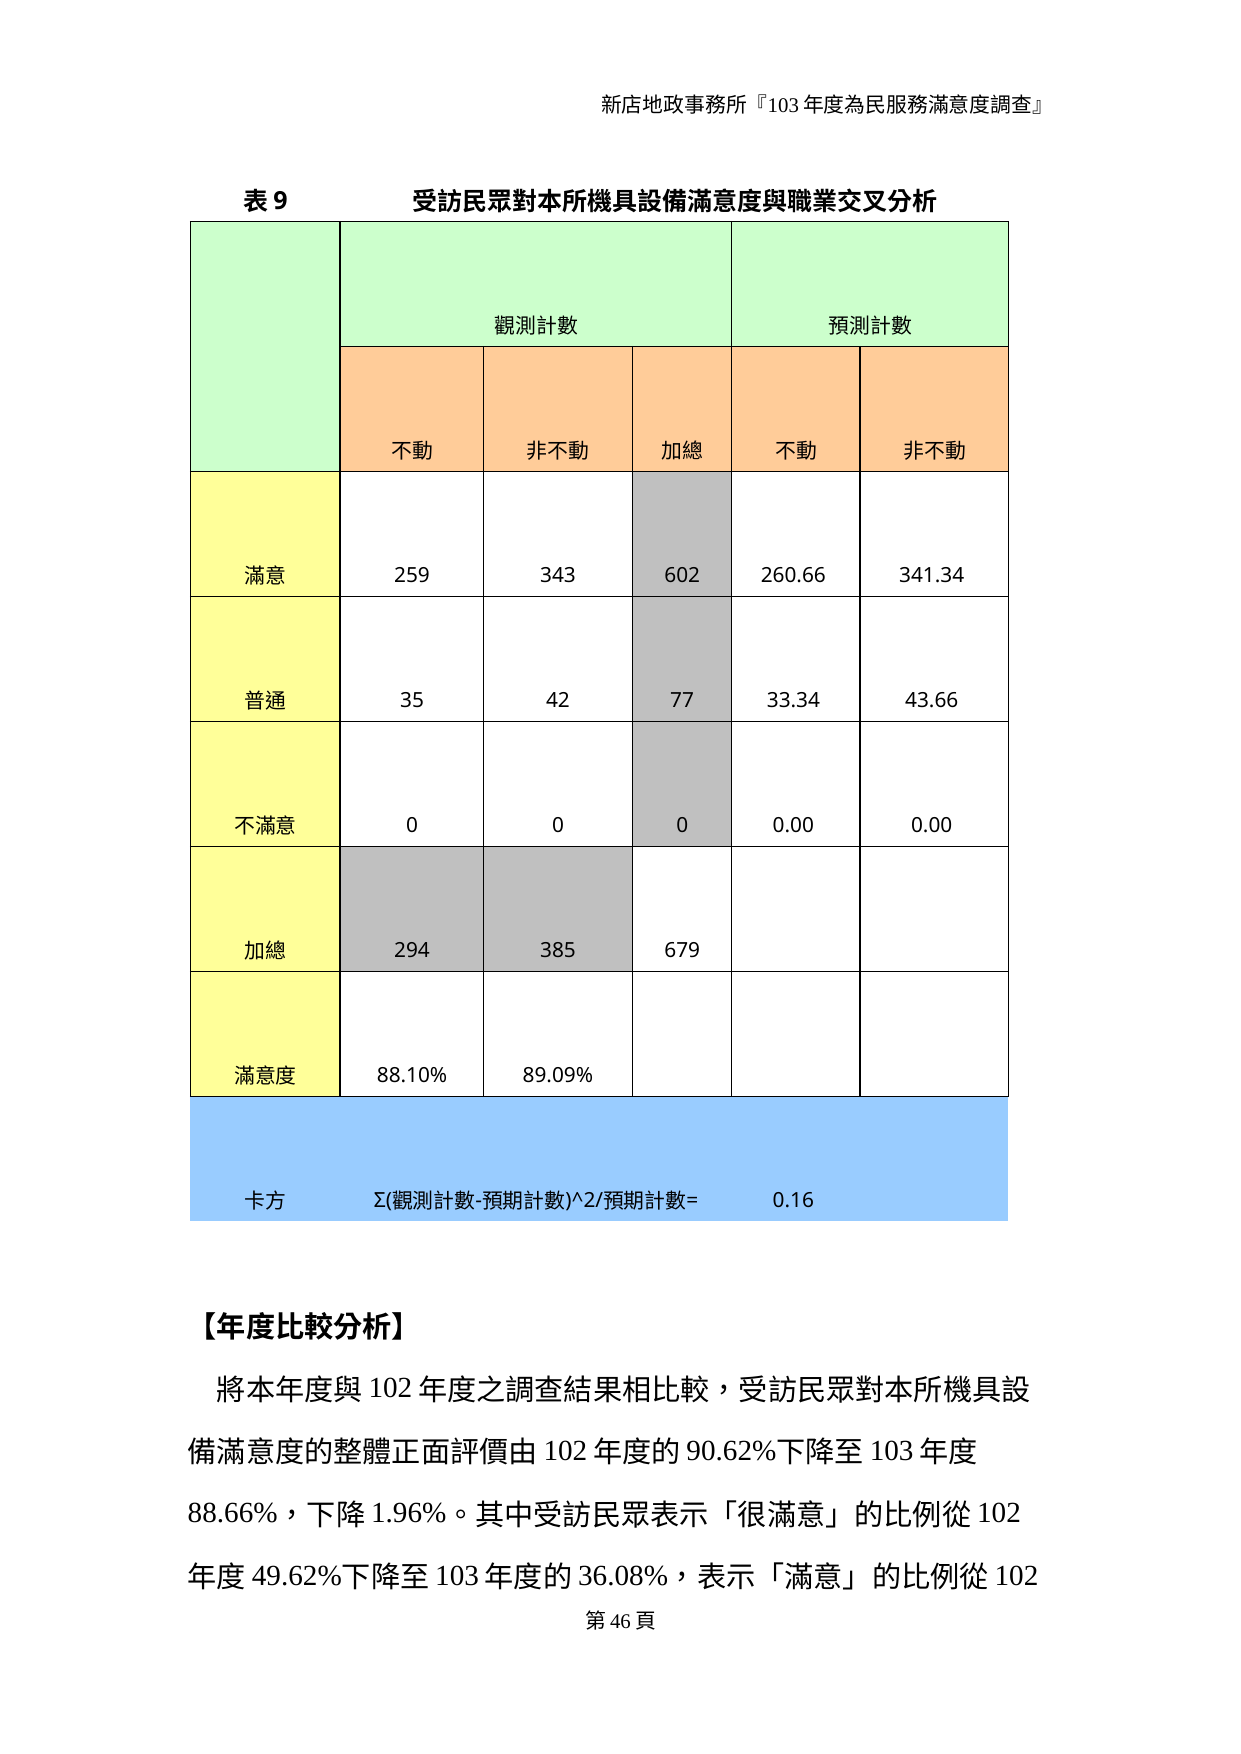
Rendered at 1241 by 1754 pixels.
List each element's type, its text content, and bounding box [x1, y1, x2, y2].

table_cell 非不動 [484, 347, 632, 471]
text 將本年度與102年度之調查結果相比較，受訪民眾對本所機具設備滿意度的整體正面評價由102年度的90.62%下降至103年度88.66%，下降1.96%。其中受訪民眾表示「很滿意」的比例從102年度49.62%下降至103年度的36.08%，表示「滿意」的比例從102 [187, 1346, 1053, 1596]
table_cell Σ(觀測計數-預期計數)^2/預期計數= [340, 1097, 732, 1221]
table_cell 0.00 [861, 722, 1008, 846]
table_cell 不動 [341, 347, 483, 471]
table_cell 0.16 [732, 1097, 860, 1221]
table_cell 35 [341, 597, 483, 721]
table_cell [732, 847, 859, 971]
table_cell 加總 [633, 347, 731, 471]
table_header 受訪民眾對本所機具設備滿意度與職業交叉分析 [340, 158, 1008, 221]
table_cell 341.34 [861, 472, 1008, 596]
table_cell 不滿意 [191, 722, 339, 846]
table_cell 滿意度 [191, 972, 339, 1096]
table_cell 33.34 [732, 597, 859, 721]
table_cell 679 [633, 847, 731, 971]
table_cell 89.09% [484, 972, 632, 1096]
table_header 表9 [190, 158, 340, 221]
table_cell 88.10% [341, 972, 483, 1096]
table_cell 0 [633, 722, 731, 846]
table_cell 不動 [732, 347, 859, 471]
table_cell [861, 972, 1008, 1096]
table_cell 0.00 [732, 722, 859, 846]
table_cell 43.66 [861, 597, 1008, 721]
table_cell 77 [633, 597, 731, 721]
table_cell 343 [484, 472, 632, 596]
table_cell 42 [484, 597, 632, 721]
table_cell 滿意 [191, 472, 339, 596]
table_cell 259 [341, 472, 483, 596]
text 【年度比較分析】 [187, 1283, 1053, 1346]
table_cell [191, 222, 339, 471]
table_cell 294 [341, 847, 483, 971]
table_cell 385 [484, 847, 632, 971]
table_cell [732, 972, 859, 1096]
table_cell 602 [633, 472, 731, 596]
table_cell 0 [341, 722, 483, 846]
table_cell [860, 1097, 1008, 1221]
table_cell [633, 972, 731, 1096]
table_cell 卡方 [190, 1097, 340, 1221]
table_cell 預測計數 [732, 222, 1008, 346]
table_cell [861, 847, 1008, 971]
table_cell 260.66 [732, 472, 859, 596]
table_cell 普通 [191, 597, 339, 721]
table_cell 非不動 [861, 347, 1008, 471]
table_cell 0 [484, 722, 632, 846]
table_cell 加總 [191, 847, 339, 971]
table_cell 觀測計數 [341, 222, 731, 346]
